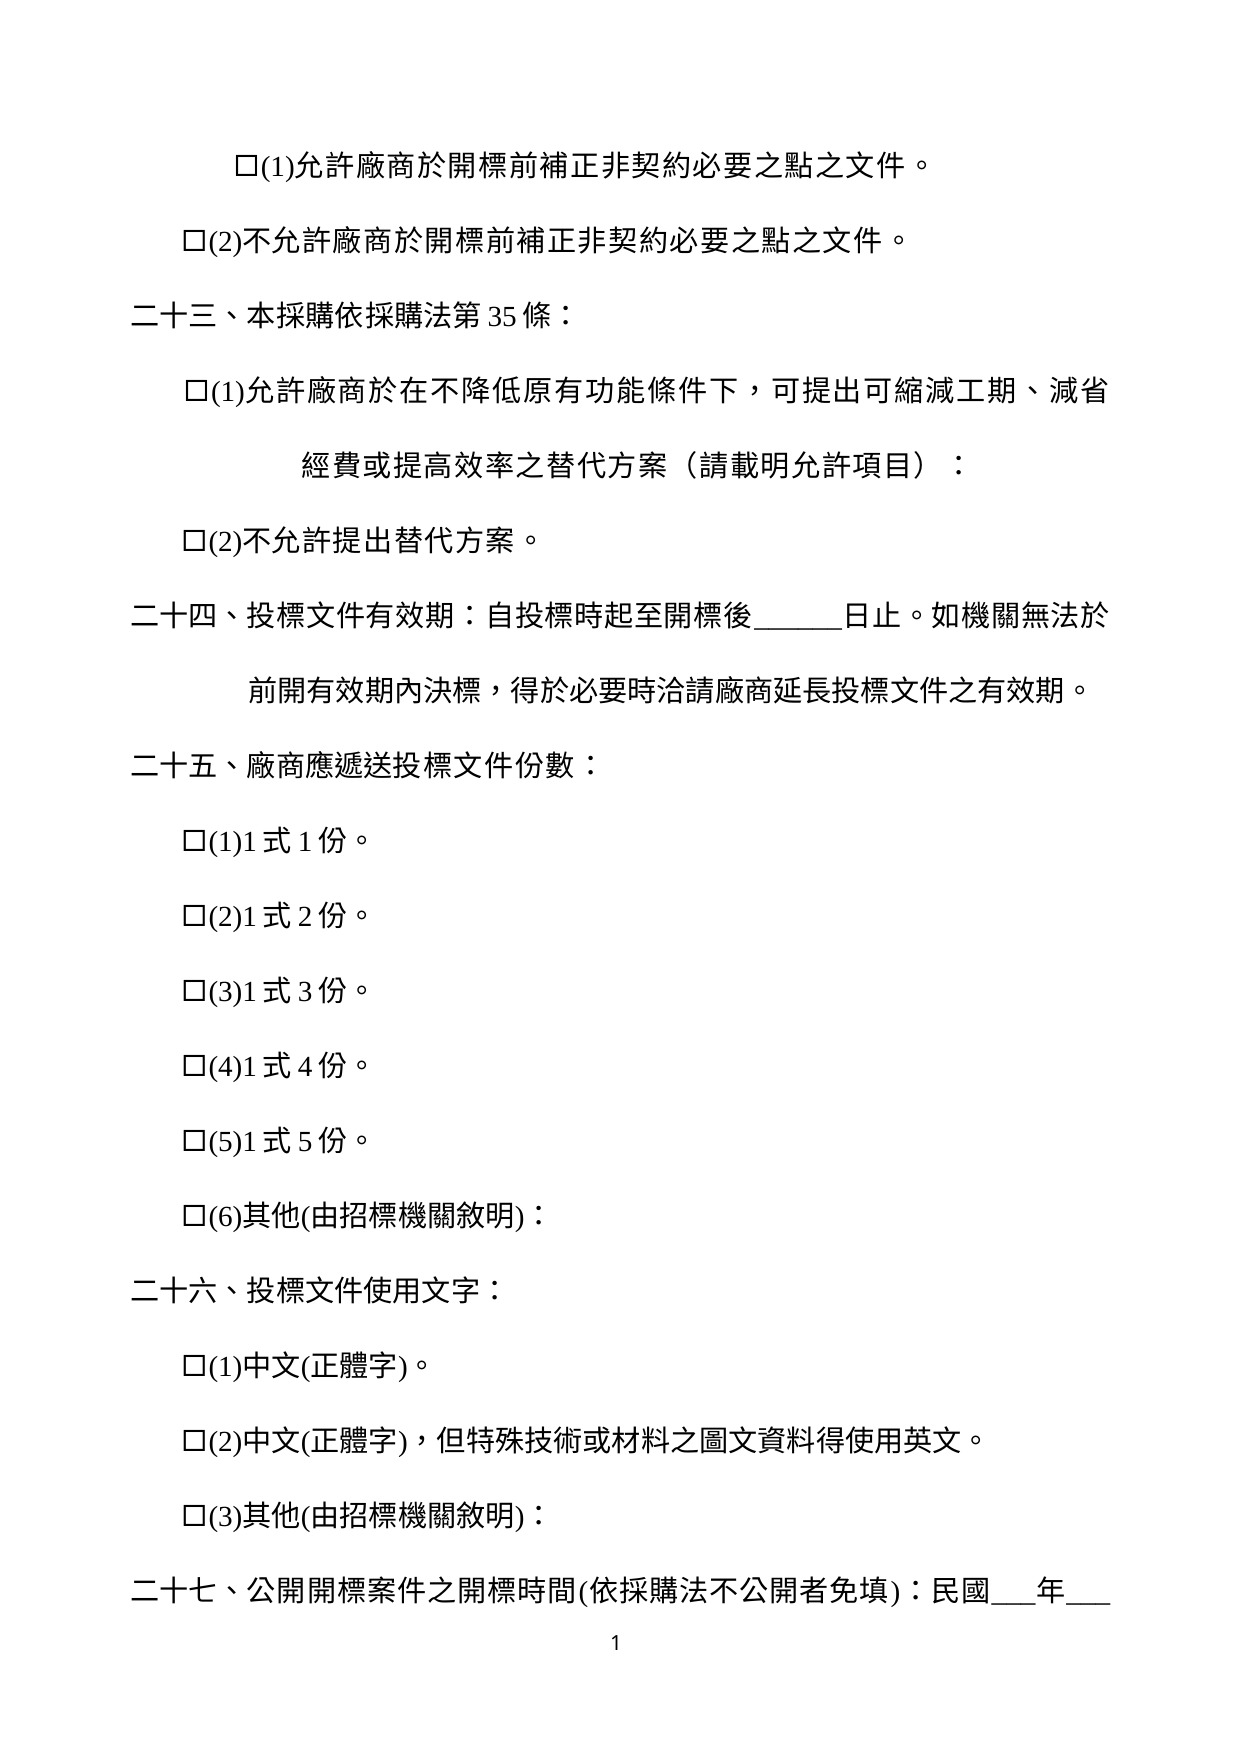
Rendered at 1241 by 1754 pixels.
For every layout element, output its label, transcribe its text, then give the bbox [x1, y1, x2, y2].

text (2)1式2份。 [130, 876, 1110, 951]
list 投標文件有效期：自投標時起至開標後______日止。如機關無法於前開有效期內決標，得於必要時洽請廠商延長投標文件之有效期。 [130, 576, 1110, 726]
text (1)允許廠商於在不降低原有功能條件下，可提出可縮減工期、減省經費或提高效率之替代方案（請載明允許項目）： [130, 351, 1110, 501]
text (2)不允許提出替代方案。 [130, 501, 1110, 576]
text (3)其他(由招標機關敘明)： [130, 1476, 1110, 1551]
text (2)中文(正體字)，但特殊技術或材料之圖文資料得使用英文。 [130, 1401, 1110, 1476]
list 公開開標案件之開標時間(依採購法不公開者免填)：民國___年___ [130, 1551, 1110, 1626]
text (1)1式1份。 [130, 801, 1110, 876]
text (6)其他(由招標機關敘明)： [130, 1176, 1110, 1251]
list 本採購依採購法第35條： [130, 276, 1110, 351]
text (4)1式4份。 [130, 1026, 1110, 1101]
text (1)允許廠商於開標前補正非契約必要之點之文件。 [233, 126, 1110, 201]
list 投標文件使用文字： [130, 1251, 1110, 1326]
text (5)1式5份。 [130, 1101, 1110, 1176]
list 廠商應遞送投標文件份數： [130, 726, 1110, 801]
text (3)1式3份。 [130, 951, 1110, 1026]
text (2)不允許廠商於開標前補正非契約必要之點之文件。 [130, 201, 1110, 276]
text (1)中文(正體字)。 [130, 1326, 1110, 1401]
